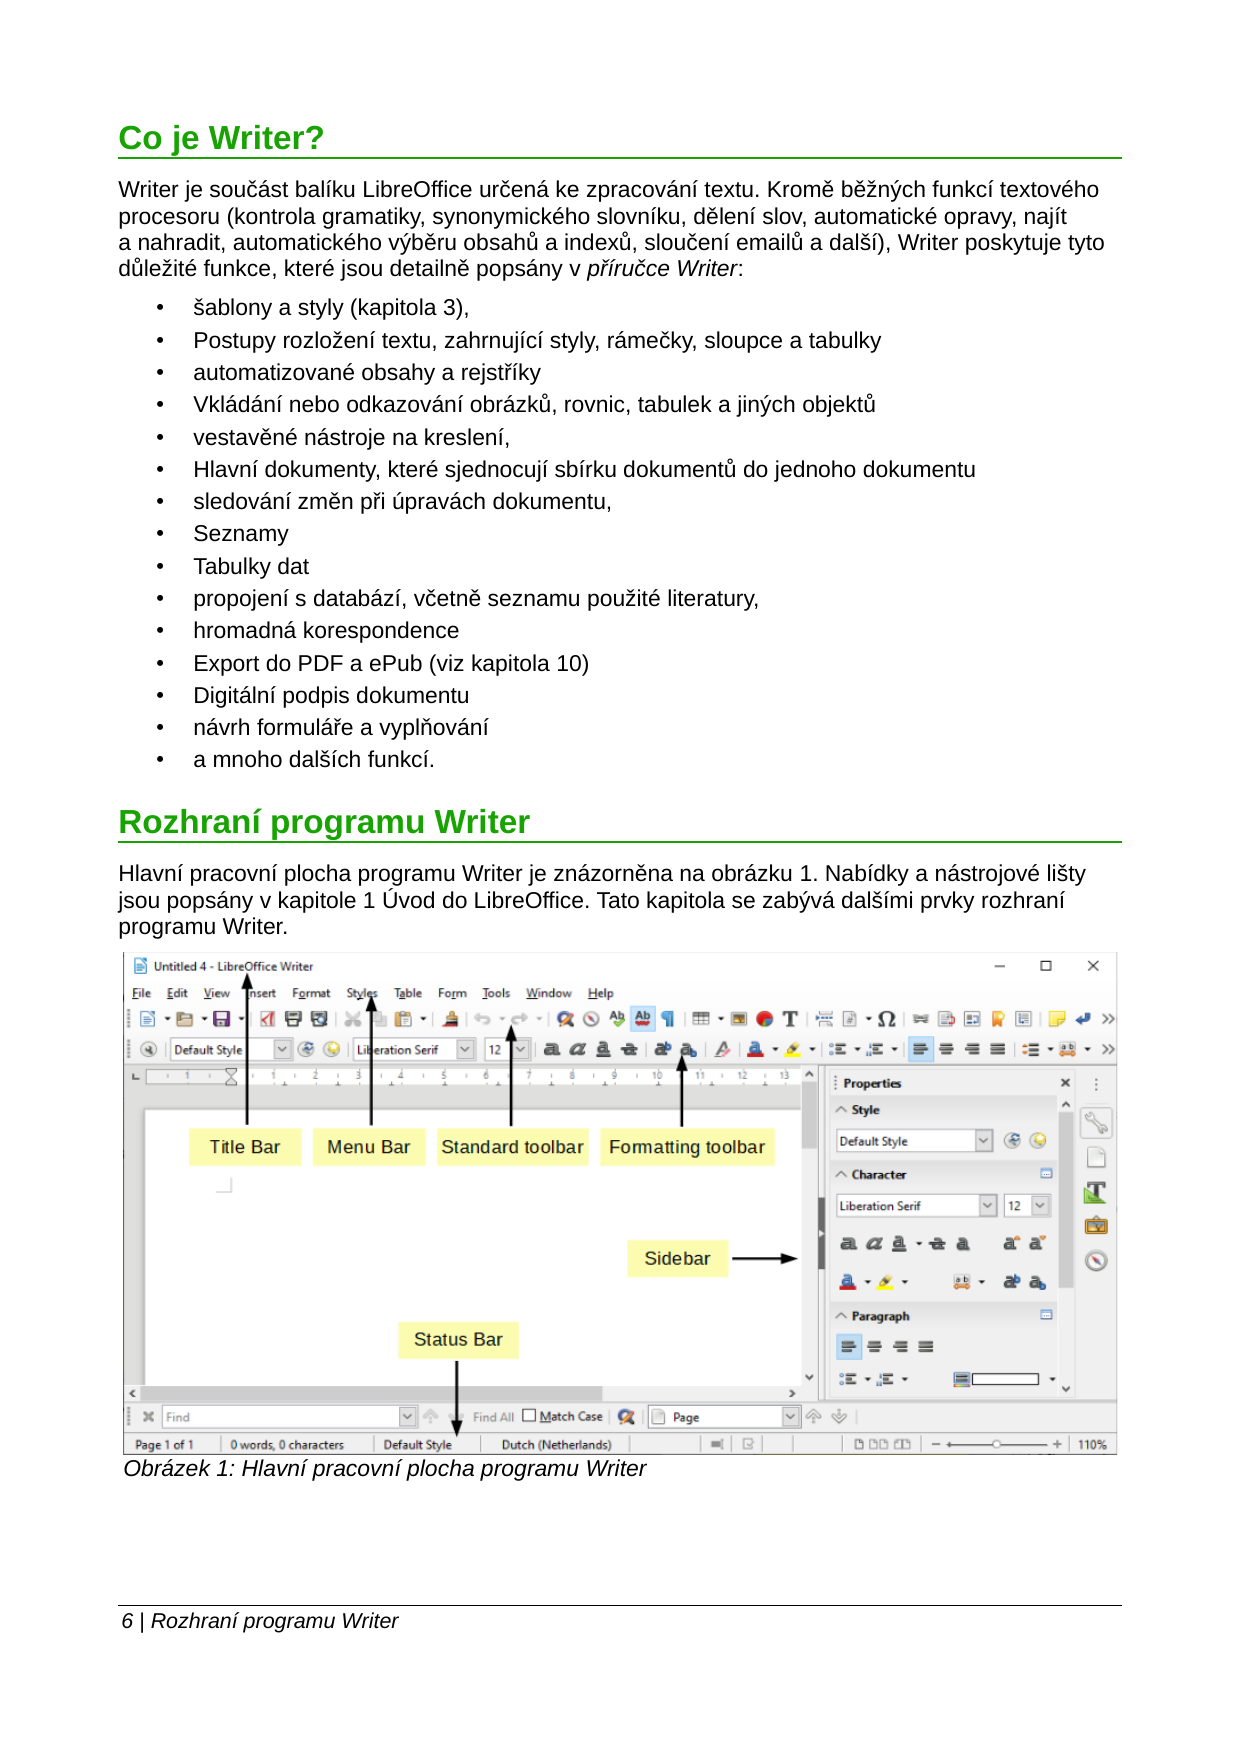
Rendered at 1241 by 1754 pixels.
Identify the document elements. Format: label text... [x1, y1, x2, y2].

list Export do PDF a ePub (viz kapitola 10) [156, 649, 1122, 676]
list automatizované obsahy a rejstříky [156, 359, 1122, 385]
list Hlavní dokumenty, které sjednocují sbírku dokumentů do jednoho dokumentu [156, 456, 1122, 482]
list vestavěné nástroje na kreslení, [156, 423, 1122, 450]
list hromadná korespondence [156, 617, 1122, 643]
list Tabulky dat [156, 553, 1122, 579]
list Vkládání nebo odkazování obrázků, rovnic, tabulek a jiných objektů [156, 391, 1122, 417]
list Digitální podpis dokumentu [156, 682, 1122, 708]
subtitle Co je Writer? [118, 118, 1122, 157]
list šablony a styly (kapitola 3), [156, 294, 1122, 321]
list sledování změn při úpravách dokumentu, [156, 488, 1122, 514]
list návrh formuláře a vyplňování [156, 714, 1122, 740]
picture [123, 952, 1118, 1455]
text Writer je součást balíku LibreOffice určená ke zpracování textu. Kromě běžných funkcí textového procesoru (kontrola gramatiky, synonymického slovníku, dělení slov, automatické opravy, najít a nahradit, automatického výběru obsahů a indexů, sloučení emailů a další), Writer poskytuje tyto důležité funkce, které jsou detailně popsány v příručce Writer: [118, 176, 1122, 282]
list Postupy rozložení textu, zahrnující styly, rámečky, sloupce a tabulky [156, 327, 1122, 353]
list Seznamy [156, 520, 1122, 547]
text Obrázek 1: Hlavní pracovní plocha programu Writer [123, 1455, 1117, 1481]
text Hlavní pracovní plocha programu Writer je znázorněna na obrázku 1. Nabídky a nástrojové lišty jsou popsány v kapitole 1 Úvod do LibreOffice. Tato kapitola se zabývá dalšími prvky rozhraní programu Writer. [118, 860, 1122, 939]
subtitle Rozhraní programu Writer [118, 802, 1122, 841]
list propojení s databází, včetně seznamu použité literatury, [156, 585, 1122, 611]
list a mnoho dalších funkcí. [156, 746, 1122, 773]
